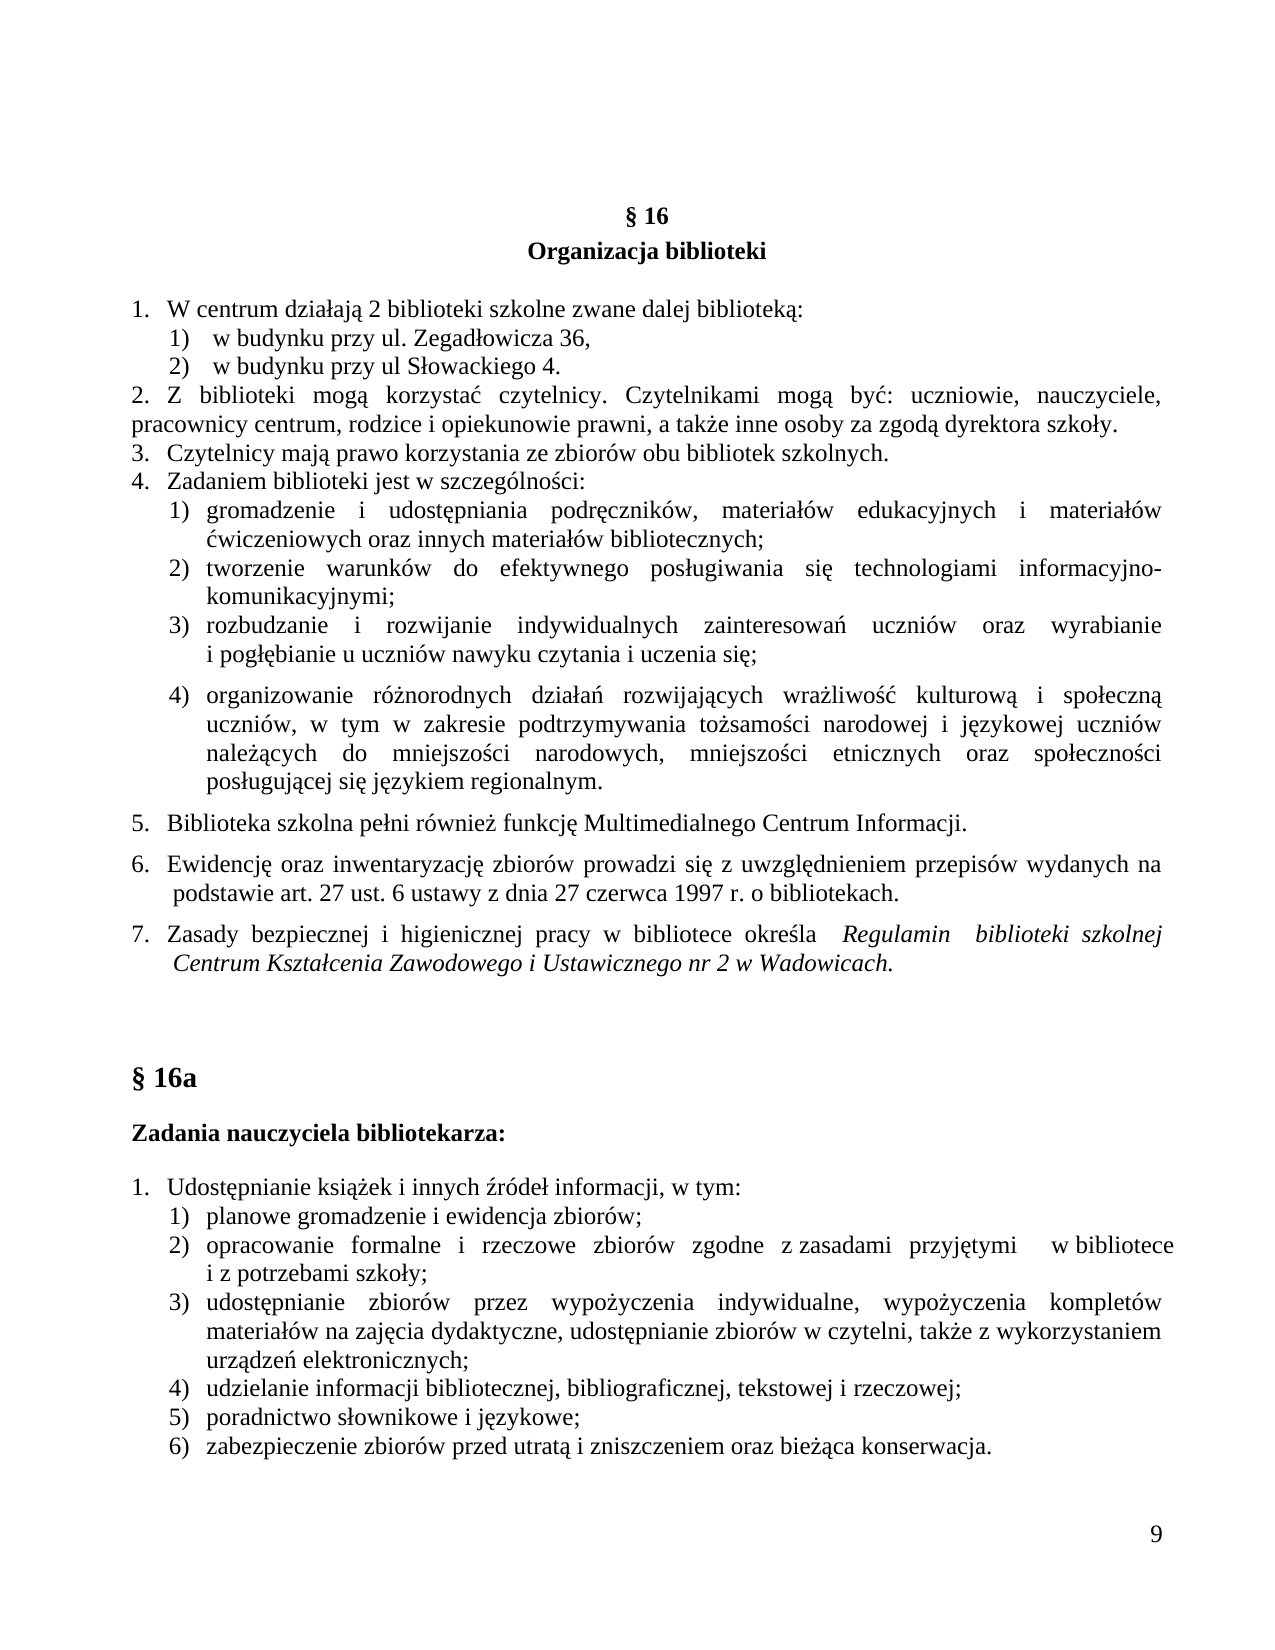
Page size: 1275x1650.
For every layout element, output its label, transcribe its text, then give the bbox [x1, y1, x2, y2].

list planowe gromadzenie i ewidencja zbiorów; [169, 1201, 1162, 1230]
list Czytelnicy mają prawo korzystania ze zbiorów obu bibliotek szkolnych. [131, 438, 1162, 466]
list Ewidencję oraz inwentaryzację zbiorów prowadzi się z uwzględnieniem przepisów wydanych na podstawie art. 27 ust. 6 ustawy z dnia 27 czerwca 1997 r. o bibliotekach. [131, 849, 1162, 906]
list rozbudzanie i rozwijanie indywidualnych zainteresowań uczniów oraz wyrabianie i pogłębianie u uczniów nawyku czytania i uczenia się; [169, 610, 1162, 668]
list tworzenie warunków do efektywnego posługiwania się technologiami informacyjno-komunikacyjnymi; [169, 553, 1162, 610]
list poradnictwo słownikowe i językowe; [169, 1402, 1162, 1431]
list w budynku przy ul. Zegadłowicza 36, [169, 323, 1162, 351]
subtitle § 16 [131, 201, 1162, 230]
list Z biblioteki mogą korzystać czytelnicy. Czytelnikami mogą być: uczniowie, nauczyciele, pracownicy centrum, rodzice i opiekunowie prawni, a także inne osoby za zgodą dyrektora szkoły. [131, 380, 1162, 438]
list Zasady bezpiecznej i higienicznej pracy w bibliotece określa Regulamin biblioteki szkolnej Centrum Kształcenia Zawodowego i Ustawicznego nr 2 w Wadowicach. [131, 919, 1162, 976]
list gromadzenie i udostępniania podręczników, materiałów edukacyjnych i materiałów ćwiczeniowych oraz innych materiałów bibliotecznych; [169, 495, 1162, 553]
list organizowanie różnorodnych działań rozwijających wrażliwość kulturową i społeczną uczniów, w tym w zakresie podtrzymywania tożsamości narodowej i językowej uczniów należących do mniejszości narodowych, mniejszości etnicznych oraz społeczności posługującej się językiem regionalnym. [169, 680, 1162, 795]
list W centrum działają 2 biblioteki szkolne zwane dalej biblioteką: [131, 294, 1162, 323]
text Organizacja biblioteki [131, 236, 1162, 265]
list Zadaniem biblioteki jest w szczególności: [131, 466, 1162, 495]
list udostępnianie zbiorów przez wypożyczenia indywidualne, wypożyczenia kompletów materiałów na zajęcia dydaktyczne, udostępnianie zbiorów w czytelni, także z wykorzystaniem urządzeń elektronicznych; [169, 1287, 1162, 1373]
subtitle Udostępnianie książek i innych źródeł informacji, w tym: [131, 1172, 1162, 1201]
subtitle Zadania nauczyciela bibliotekarza: [131, 1118, 1162, 1147]
list opracowanie formalne i rzeczowe zbiorów zgodne z zasadami przyjętymi w bibliotece i z potrzebami szkoły; [169, 1230, 1174, 1287]
list zabezpieczenie zbiorów przed utratą i zniszczeniem oraz bieżąca konserwacja. [168, 1431, 1162, 1460]
list w budynku przy ul Słowackiego 4. [169, 351, 1162, 380]
subtitle § 16a [131, 1060, 1162, 1093]
list udzielanie informacji bibliotecznej, bibliograficznej, tekstowej i rzeczowej; [169, 1373, 1162, 1402]
list Biblioteka szkolna pełni również funkcję Multimedialnego Centrum Informacji. [131, 808, 1162, 836]
